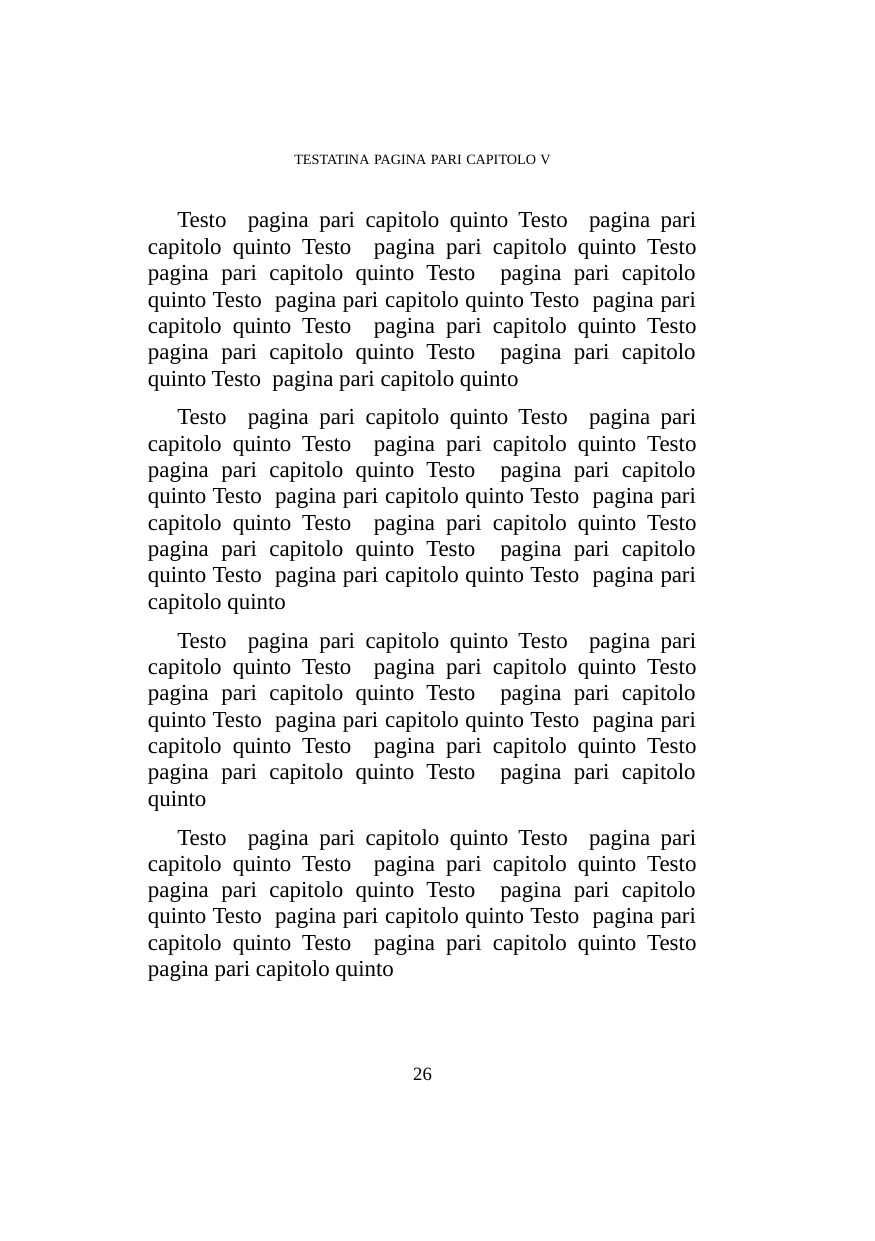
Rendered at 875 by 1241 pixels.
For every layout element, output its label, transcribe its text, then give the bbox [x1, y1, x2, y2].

text Testo pagina pari capitolo quinto Testo pagina pari capitolo quinto Testo pagina pari capitolo quinto Testo pagina pari capitolo quinto Testo pagina pari capitolo quinto Testo pagina pari capitolo quinto Testo pagina pari capitolo quinto Testo pagina pari capitolo quinto Testo pagina pari capitolo quinto [148, 823, 697, 982]
text Testo pagina pari capitolo quinto Testo pagina pari capitolo quinto Testo pagina pari capitolo quinto Testo pagina pari capitolo quinto Testo pagina pari capitolo quinto Testo pagina pari capitolo quinto Testo pagina pari capitolo quinto Testo pagina pari capitolo quinto Testo pagina pari capitolo quinto Testo pagina pari capitolo quinto Testo pagina pari capitolo quinto Testo pagina pari capitolo quinto [148, 403, 697, 614]
text Testo pagina pari capitolo quinto Testo pagina pari capitolo quinto Testo pagina pari capitolo quinto Testo pagina pari capitolo quinto Testo pagina pari capitolo quinto Testo pagina pari capitolo quinto Testo pagina pari capitolo quinto Testo pagina pari capitolo quinto Testo pagina pari capitolo quinto Testo pagina pari capitolo quinto [148, 627, 697, 811]
text Testo pagina pari capitolo quinto Testo pagina pari capitolo quinto Testo pagina pari capitolo quinto Testo pagina pari capitolo quinto Testo pagina pari capitolo quinto Testo pagina pari capitolo quinto Testo pagina pari capitolo quinto Testo pagina pari capitolo quinto Testo pagina pari capitolo quinto Testo pagina pari capitolo quinto Testo pagina pari capitolo quinto [148, 207, 697, 391]
